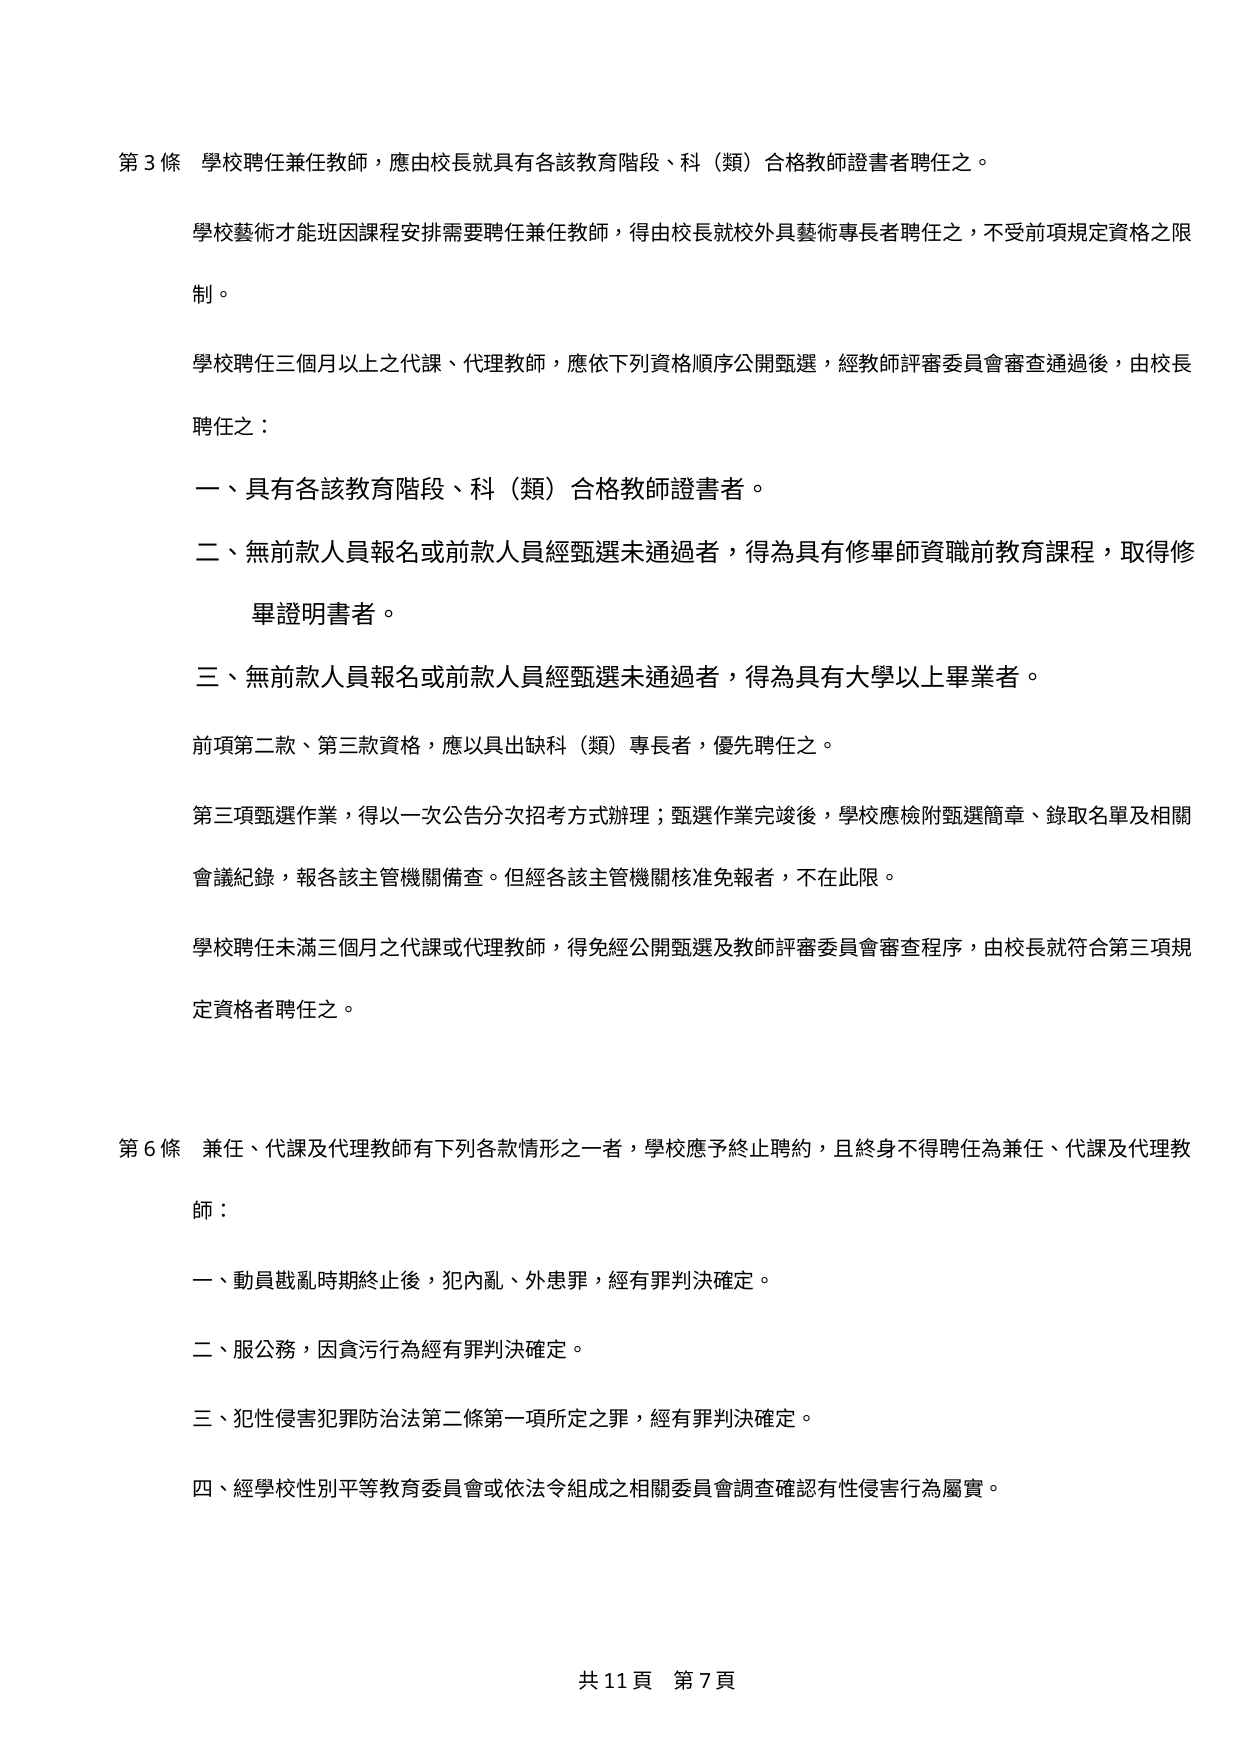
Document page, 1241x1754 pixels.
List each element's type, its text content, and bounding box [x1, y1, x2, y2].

text 第三項甄選作業，得以一次公告分次招考方式辦理；甄選作業完竣後，學校應檢附甄選簡章、錄取名單及相關會議紀錄，報各該主管機關備查。但經各該主管機關核准免報者，不在此限。 [192, 772, 1196, 897]
text 二、服公務，因貪污行為經有罪判決確定。 [192, 1307, 1196, 1369]
text 三、犯性侵害犯罪防治法第二條第一項所定之罪，經有罪判決確定。 [192, 1376, 1196, 1438]
text 三、無前款人員報名或前款人員經甄選未通過者，得為具有大學以上畢業者。 [118, 633, 1196, 696]
text 第6條 兼任、代課及代理教師有下列各款情形之一者，學校應予終止聘約，且終身不得聘任為兼任、代課及代理教師： [118, 1105, 1196, 1230]
text 學校聘任三個月以上之代課、代理教師，應依下列資格順序公開甄選，經教師評審委員會審查通過後，由校長聘任之： [192, 321, 1196, 446]
text 前項第二款、第三款資格，應以具出缺科（類）專長者，優先聘任之。 [192, 703, 1196, 765]
text 一、動員戡亂時期終止後，犯內亂、外患罪，經有罪判決確定。 [192, 1237, 1196, 1300]
text 學校聘任未滿三個月之代課或代理教師，得免經公開甄選及教師評審委員會審查程序，由校長就符合第三項規定資格者聘任之。 [192, 904, 1196, 1029]
text 四、經學校性別平等教育委員會或依法令組成之相關委員會調查確認有性侵害行為屬實。 [192, 1445, 1196, 1508]
text 二、無前款人員報名或前款人員經甄選未通過者，得為具有修畢師資職前教育課程，取得修畢證明書者。 [195, 508, 1196, 633]
text 第3條 學校聘任兼任教師，應由校長就具有各該教育階段、科（類）合格教師證書者聘任之。 [118, 120, 1196, 182]
text 學校藝術才能班因課程安排需要聘任兼任教師，得由校長就校外具藝術專長者聘任之，不受前項規定資格之限制。 [192, 189, 1196, 314]
text 一、具有各該教育階段、科（類）合格教師證書者。 [118, 446, 1196, 508]
